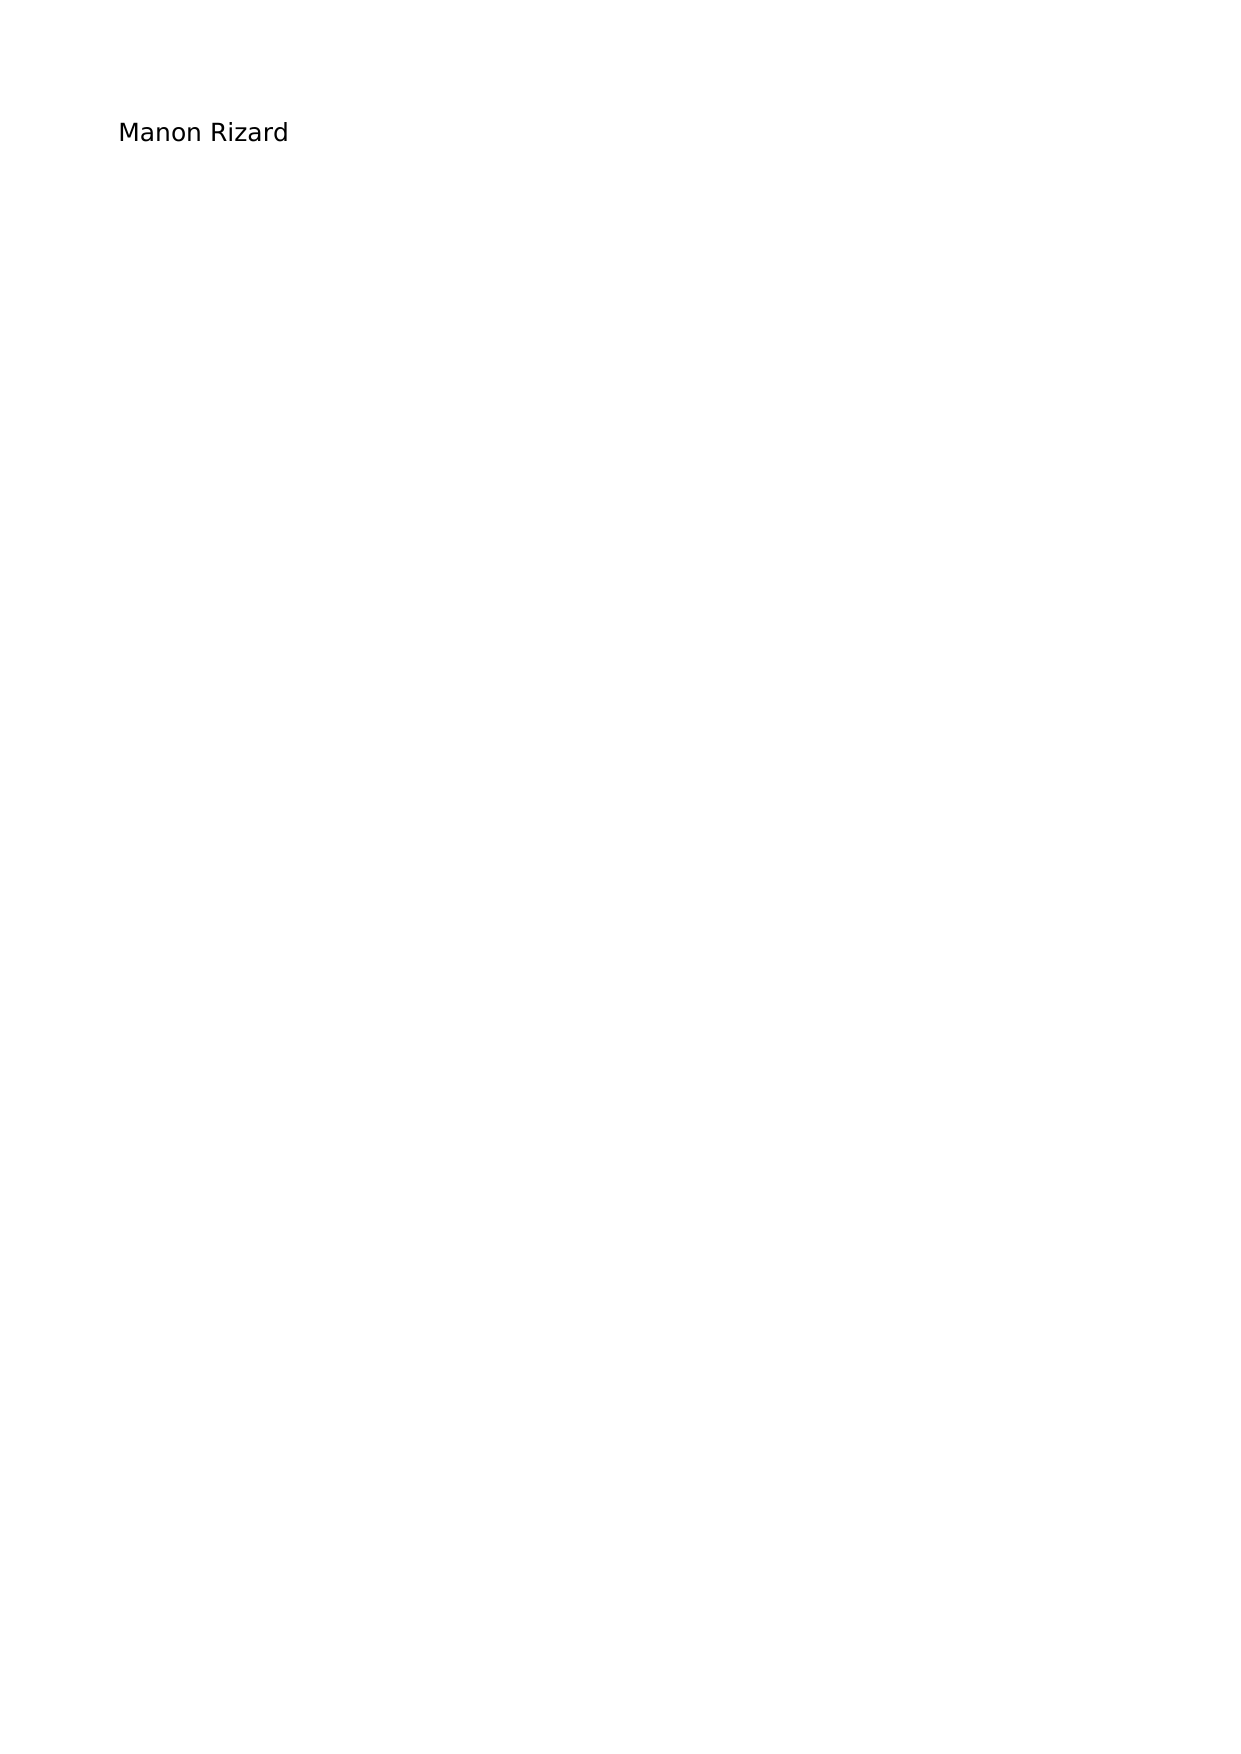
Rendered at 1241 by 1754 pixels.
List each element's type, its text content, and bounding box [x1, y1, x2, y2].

text Manon Rizard [118, 118, 1122, 147]
